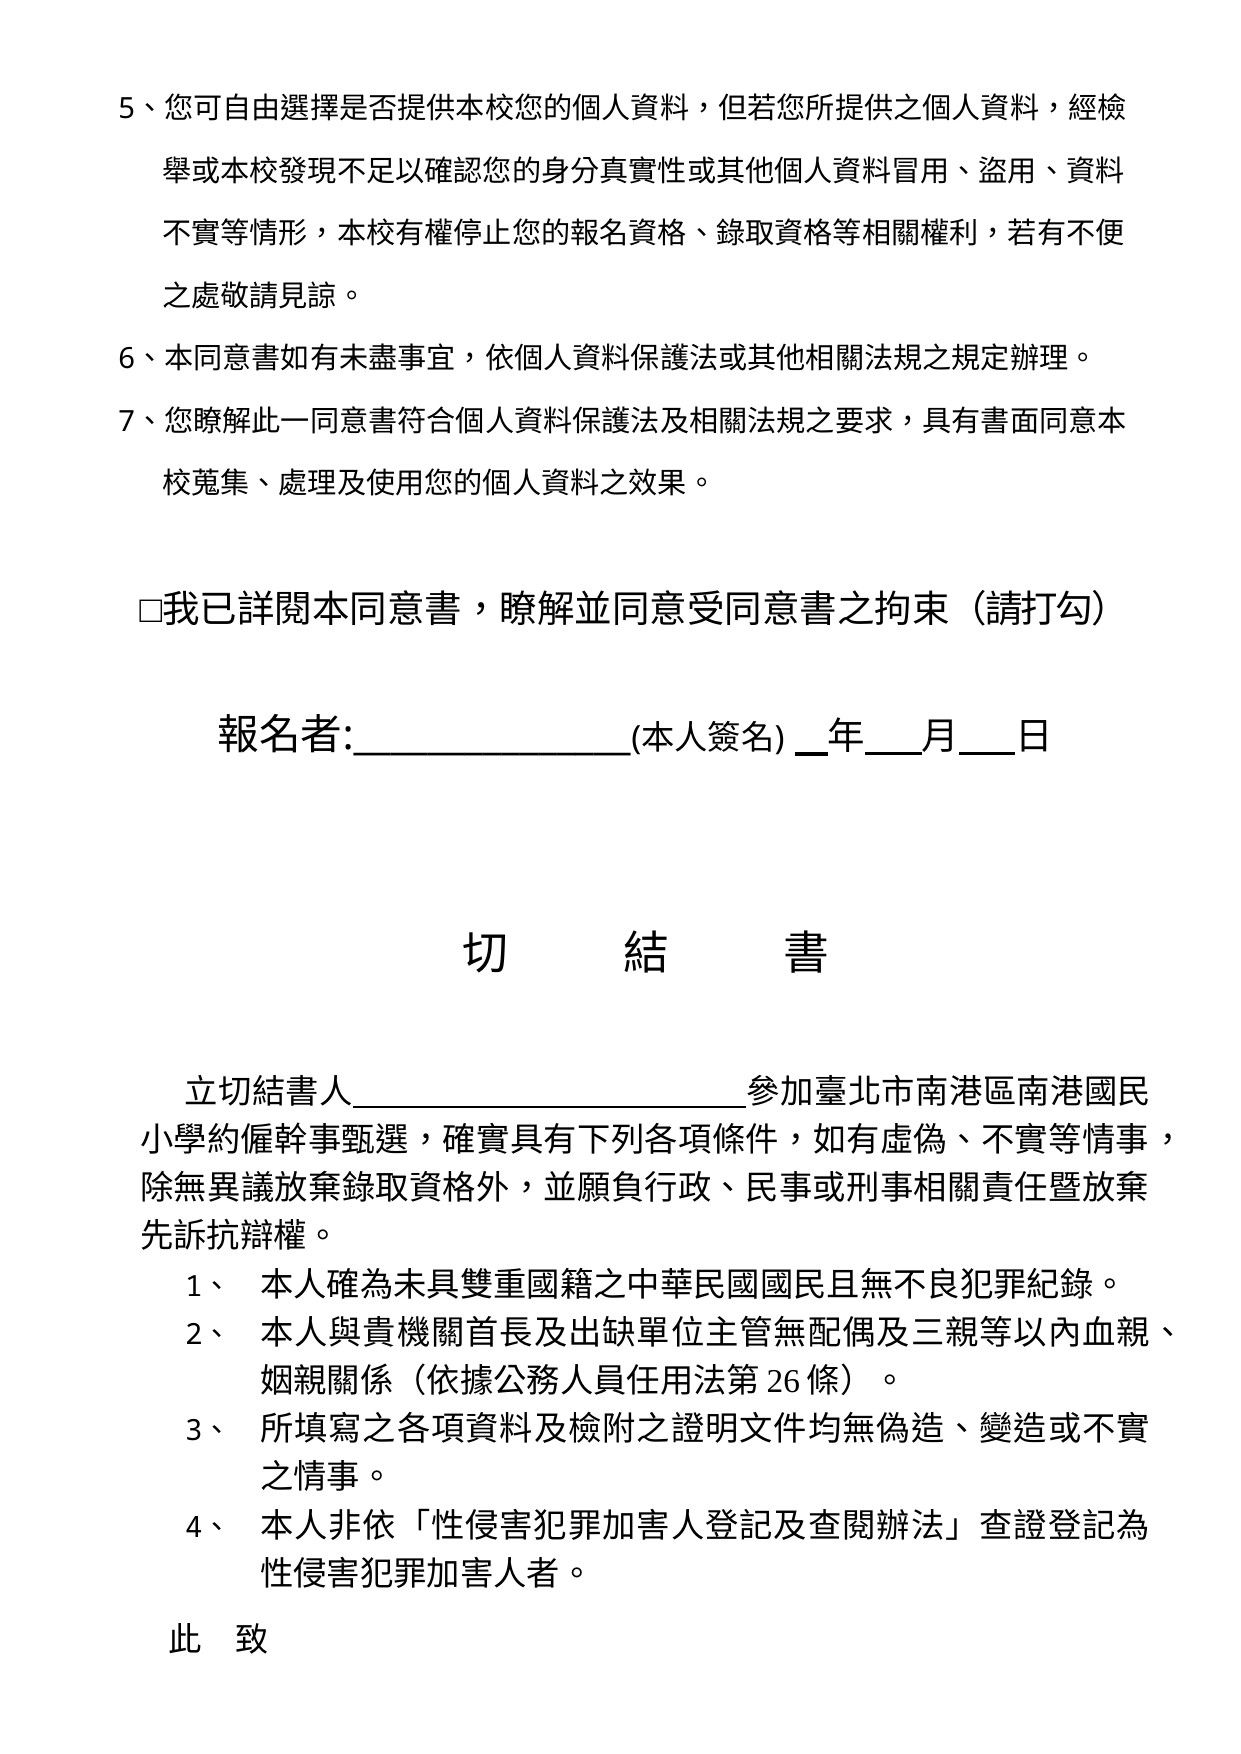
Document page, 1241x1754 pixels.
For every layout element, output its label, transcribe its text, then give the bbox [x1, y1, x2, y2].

list 本人確為未具雙重國籍之中華民國國民且無不良犯罪紀錄。 [185, 1257, 1152, 1306]
text 立切結書人 參加臺北市南港區南港國民小學約僱幹事甄選，確實具有下列各項條件，如有虛偽、不實等情事，除無異議放棄錄取資格外，並願負行政、民事或刑事相關責任暨放棄先訴抗辯權。 [140, 1064, 1152, 1257]
list 所填寫之各項資料及檢附之證明文件均無偽造、變造或不實之情事。 [185, 1402, 1152, 1498]
text 報名者:_______________(本人簽名) 年 月 日 [118, 689, 1152, 752]
list 本人與貴機關首長及出缺單位主管無配偶及三親等以內血親、姻親關係（依據公務人員任用法第26條）。 [185, 1306, 1152, 1402]
list 本人非依「性侵害犯罪加害人登記及查閱辦法」查證登記為性侵害犯罪加害人者。 [185, 1498, 1152, 1595]
text □我已詳閱本同意書，瞭解並同意受同意書之拘束（請打勾） [118, 564, 1152, 627]
text 此 致 [118, 1595, 1152, 1657]
text 切 結 書 [140, 877, 1152, 1002]
text 6、本同意書如有未盡事宜，依個人資料保護法或其他相關法規之規定辦理。 [118, 314, 1152, 377]
text 7、您瞭解此一同意書符合個人資料保護法及相關法規之要求，具有書面同意本校蒐集、處理及使用您的個人資料之效果。 [118, 377, 1152, 502]
text 5、您可自由選擇是否提供本校您的個人資料，但若您所提供之個人資料，經檢舉或本校發現不足以確認您的身分真實性或其他個人資料冒用、盜用、資料不實等情形，本校有權停止您的報名資格、錄取資格等相關權利，若有不便之處敬請見諒。 [118, 64, 1152, 314]
